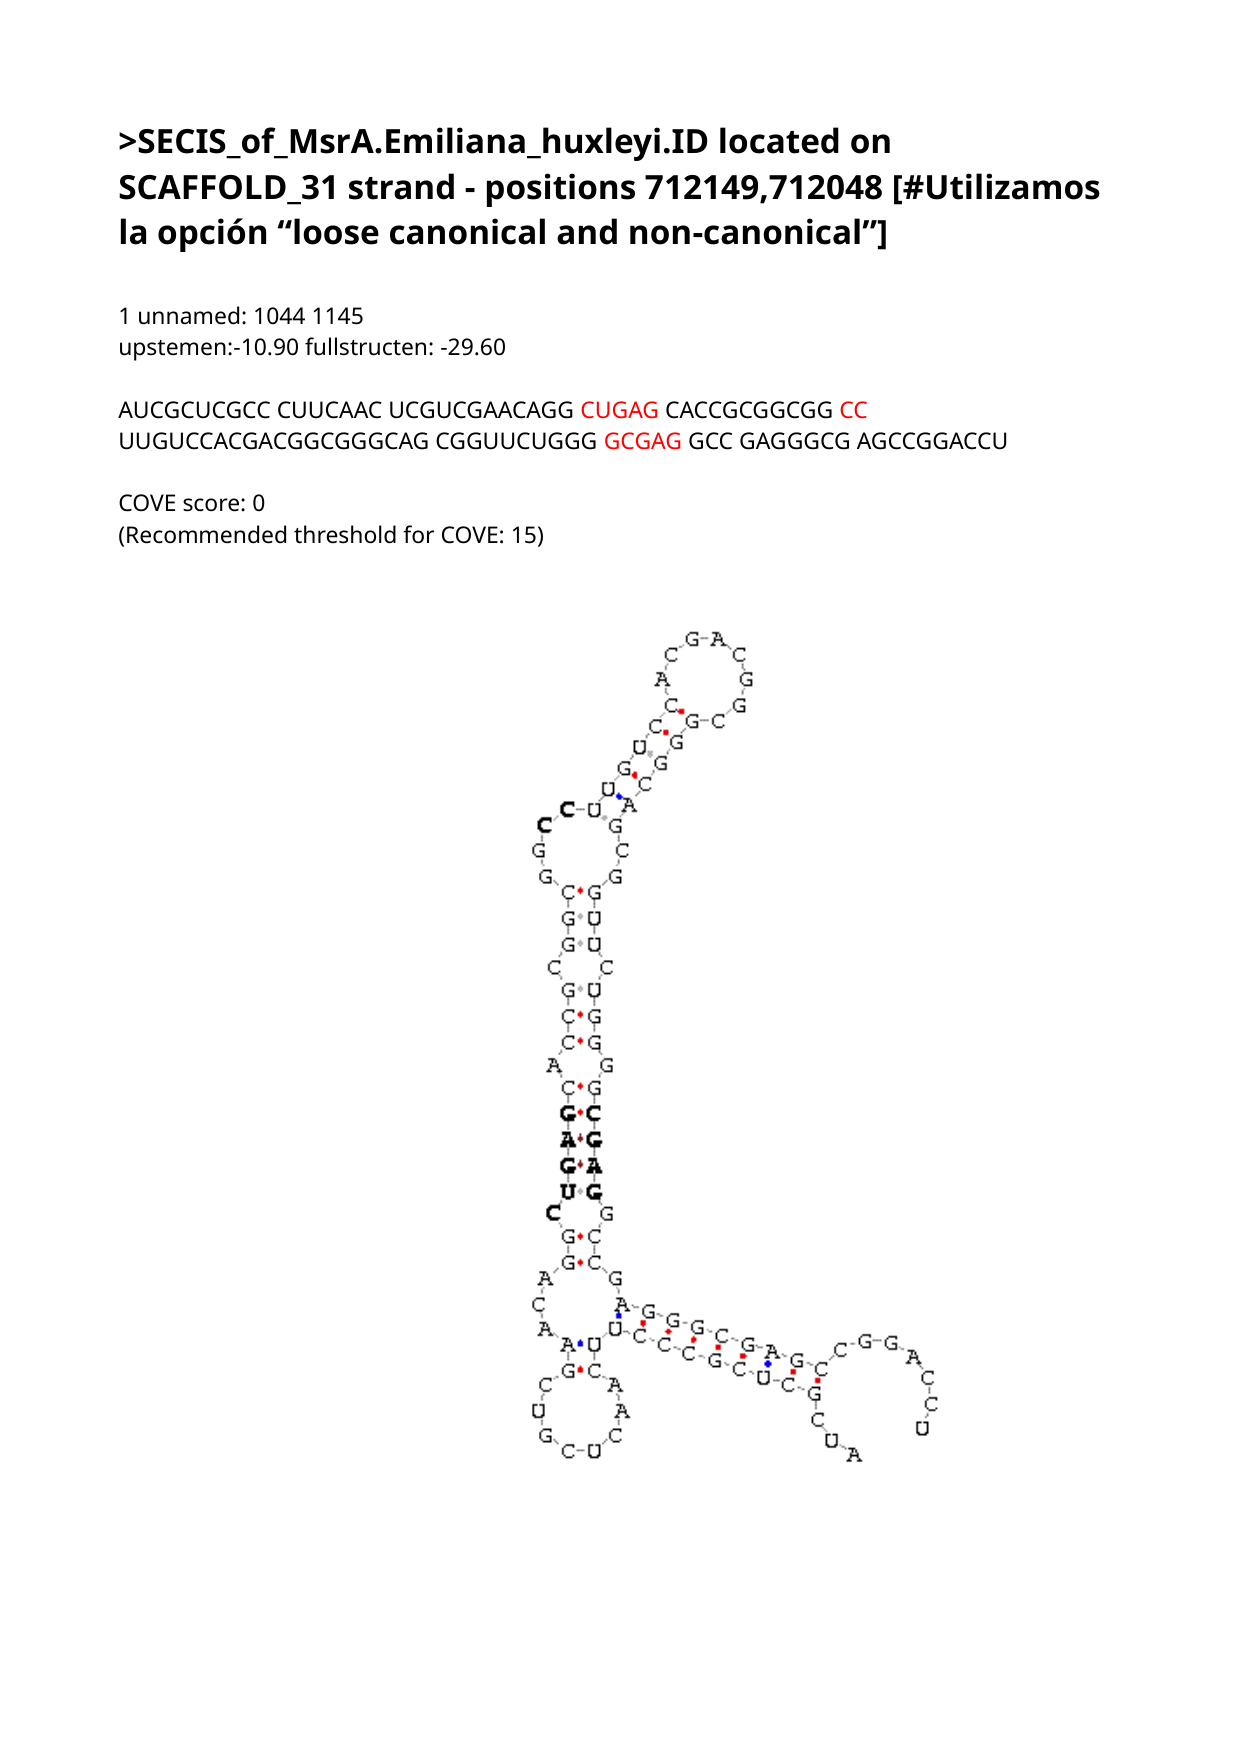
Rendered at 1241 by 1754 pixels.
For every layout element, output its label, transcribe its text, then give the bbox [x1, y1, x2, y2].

text 1 unnamed: 1044 1145 upstemen:-10.90 fullstructen: -29.60 AUCGCUCGCC CUUCAAC UCGUCGAACAGG CUGAG CACCGCGGCGG CC UUGUCCACGACGGCGGGCAG CGGUUCUGGG GCGAG GCC GAGGGCG AGCCGGACCU COVE score: 0 (Recommended threshold for COVE: 15) [118, 300, 1122, 550]
picture [271, 581, 969, 1628]
text >SECIS_of_MsrA.Emiliana_huxleyi.ID located on SCAFFOLD_31 strand - positions 712149,712048 [#Utilizamos la opción “loose canonical and non-canonical”] [118, 118, 1122, 254]
